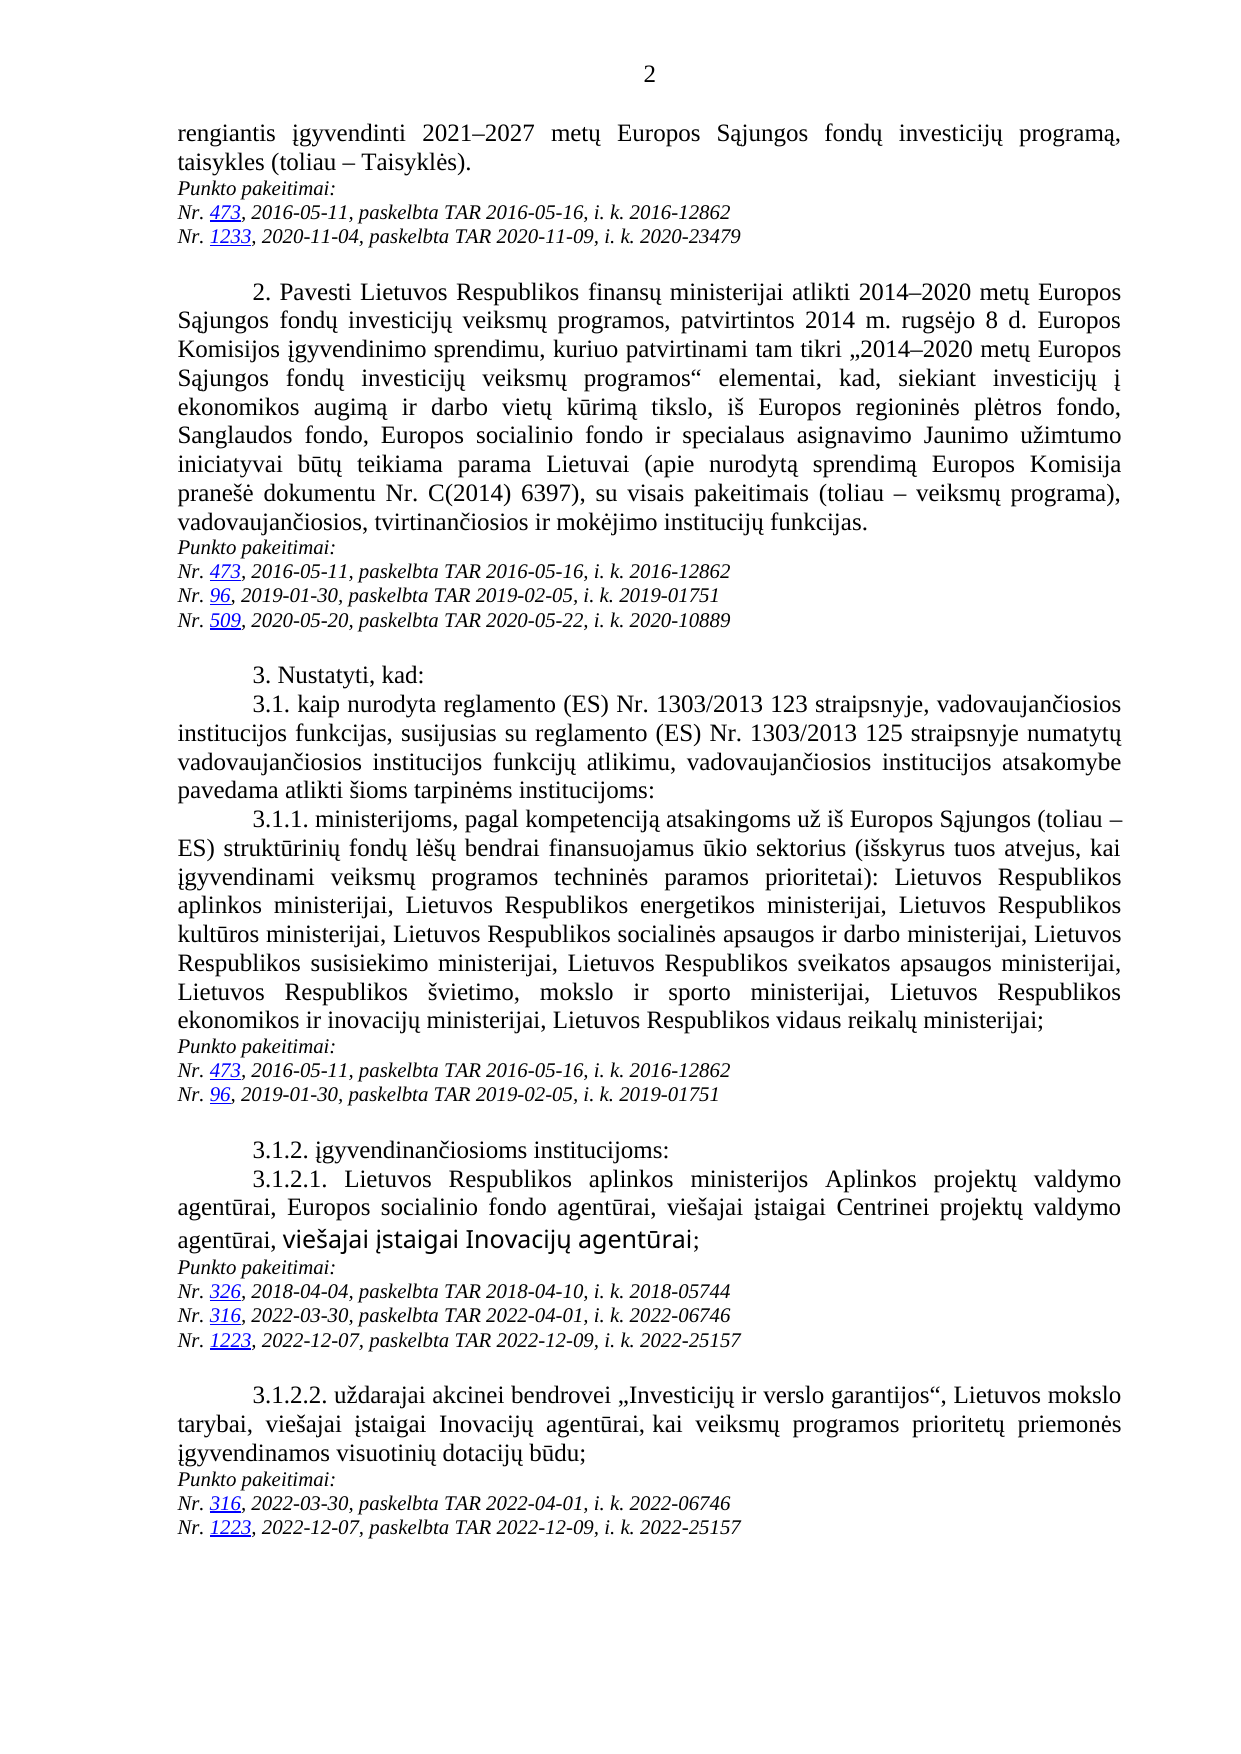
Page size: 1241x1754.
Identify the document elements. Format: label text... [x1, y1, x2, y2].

text 3.1. kaip nurodyta reglamento (ES) Nr. 1303/2013 123 straipsnyje, vadovaujančiosios institucijos funkcijas, susijusias su reglamento (ES) Nr. 1303/2013 125 straipsnyje numatytų vadovaujančiosios institucijos funkcijų atlikimu, vadovaujančiosios institucijos atsakomybe pavedama atlikti šioms tarpinėms institucijoms: [177, 689, 1122, 804]
text 3.1.2.2. uždarajai akcinei bendrovei „Investicijų ir verslo garantijos“, Lietuvos mokslo tarybai, viešajai įstaigai Inovacijų agentūrai, kai veiksmų programos prioritetų priemonės įgyvendinamos visuotinių dotacijų būdu; [177, 1380, 1122, 1467]
text 3. Nustatyti, kad: [177, 660, 1122, 689]
text Nr. 509, 2020-05-20, paskelbta TAR 2020-05-22, i. k. 2020-10889 [177, 607, 1122, 632]
text Punkto pakeitimai: [177, 1467, 1122, 1491]
text Nr. 473, 2016-05-11, paskelbta TAR 2016-05-16, i. k. 2016-12862 [177, 1058, 1122, 1082]
text 3.1.2. įgyvendinančiosioms institucijoms: [177, 1135, 1122, 1164]
text Punkto pakeitimai: [177, 535, 1122, 559]
text Nr. 96, 2019-01-30, paskelbta TAR 2019-02-05, i. k. 2019-01751 [177, 1082, 1122, 1106]
text 2. Pavesti Lietuvos Respublikos finansų ministerijai atlikti 2014–2020 metų Europos Sąjungos fondų investicijų veiksmų programos, patvirtintos 2014 m. rugsėjo 8 d. Europos Komisijos įgyvendinimo sprendimu, kuriuo patvirtinami tam tikri „2014–2020 metų Europos Sąjungos fondų investicijų veiksmų programos“ elementai, kad, siekiant investicijų į ekonomikos augimą ir darbo vietų kūrimą tikslo, iš Europos regioninės plėtros fondo, Sanglaudos fondo, Europos socialinio fondo ir specialaus asignavimo Jaunimo užimtumo iniciatyvai būtų teikiama parama Lietuvai (apie nurodytą sprendimą Europos Komisija pranešė dokumentu Nr. C(2014) 6397), su visais pakeitimais (toliau – veiksmų programa), vadovaujančiosios, tvirtinančiosios ir mokėjimo institucijų funkcijas. [177, 277, 1122, 535]
text Nr. 1223, 2022-12-07, paskelbta TAR 2022-12-09, i. k. 2022-25157 [177, 1327, 1122, 1352]
text Nr. 1233, 2020-11-04, paskelbta TAR 2020-11-09, i. k. 2020-23479 [177, 224, 1122, 248]
text 3.1.1. ministerijoms, pagal kompetenciją atsakingoms už iš Europos Sąjungos (toliau – ES) struktūrinių fondų lėšų bendrai finansuojamus ūkio sektorius (išskyrus tuos atvejus, kai įgyvendinami veiksmų programos techninės paramos prioritetai): Lietuvos Respublikos aplinkos ministerijai, Lietuvos Respublikos energetikos ministerijai, Lietuvos Respublikos kultūros ministerijai, Lietuvos Respublikos socialinės apsaugos ir darbo ministerijai, Lietuvos Respublikos susisiekimo ministerijai, Lietuvos Respublikos sveikatos apsaugos ministerijai, Lietuvos Respublikos švietimo, mokslo ir sporto ministerijai, Lietuvos Respublikos ekonomikos ir inovacijų ministerijai, Lietuvos Respublikos vidaus reikalų ministerijai; [177, 804, 1122, 1034]
text Nr. 316, 2022-03-30, paskelbta TAR 2022-04-01, i. k. 2022-06746 [177, 1303, 1122, 1327]
text Punkto pakeitimai: [177, 1034, 1122, 1058]
text Nr. 326, 2018-04-04, paskelbta TAR 2018-04-10, i. k. 2018-05744 [177, 1279, 1122, 1303]
text Nr. 316, 2022-03-30, paskelbta TAR 2022-04-01, i. k. 2022-06746 [177, 1491, 1122, 1515]
text Nr. 473, 2016-05-11, paskelbta TAR 2016-05-16, i. k. 2016-12862 [177, 200, 1122, 224]
text Nr. 473, 2016-05-11, paskelbta TAR 2016-05-16, i. k. 2016-12862 [177, 559, 1122, 583]
text 3.1.2.1. Lietuvos Respublikos aplinkos ministerijos Aplinkos projektų valdymo agentūrai, Europos socialinio fondo agentūrai, viešajai įstaigai Centrinei projektų valdymo agentūrai, viešajai įstaigai Inovacijų agentūrai; [177, 1164, 1122, 1255]
text Punkto pakeitimai: [177, 176, 1122, 200]
text rengiantis įgyvendinti 2021–2027 metų Europos Sąjungos fondų investicijų programą, taisykles (toliau – Taisyklės). [177, 118, 1122, 176]
text Nr. 96, 2019-01-30, paskelbta TAR 2019-02-05, i. k. 2019-01751 [177, 583, 1122, 607]
text Nr. 1223, 2022-12-07, paskelbta TAR 2022-12-09, i. k. 2022-25157 [177, 1515, 1122, 1539]
text Punkto pakeitimai: [177, 1255, 1122, 1279]
